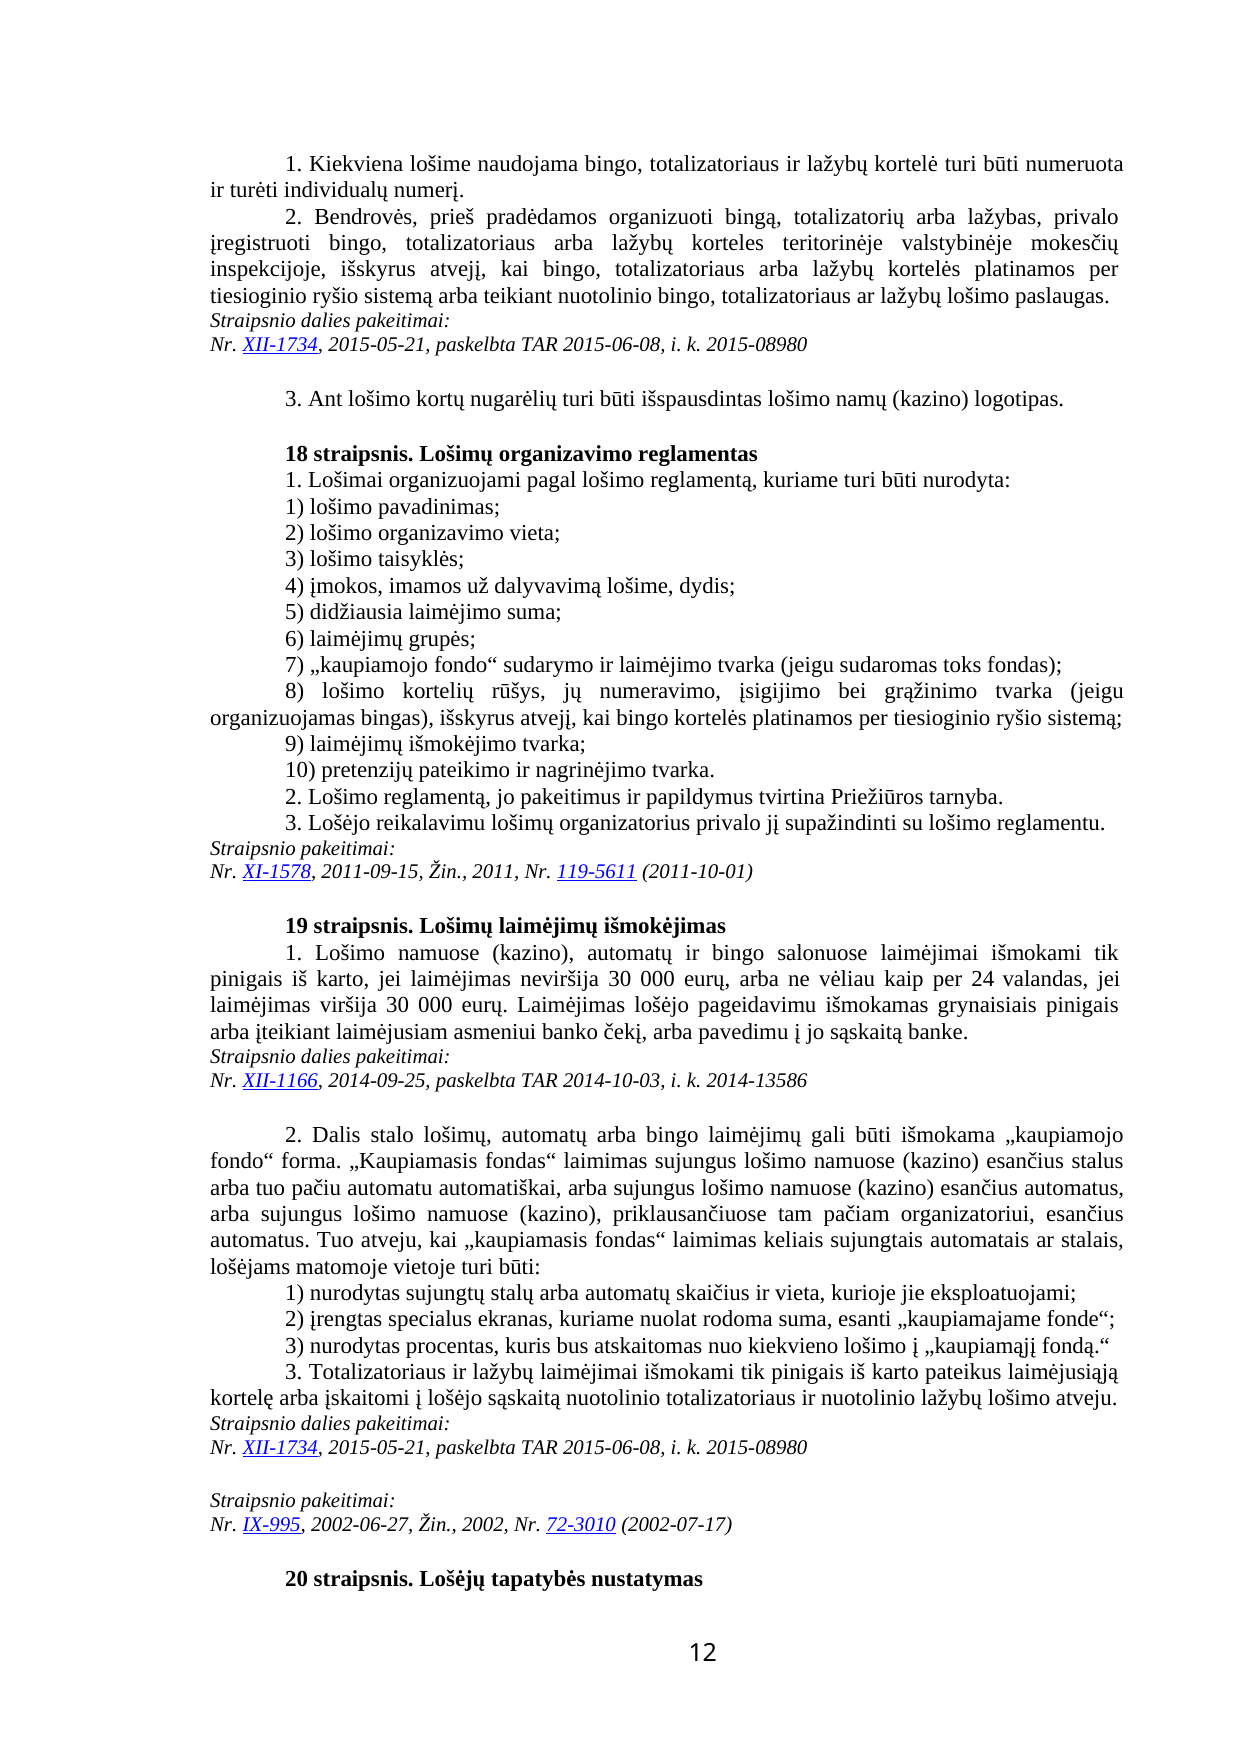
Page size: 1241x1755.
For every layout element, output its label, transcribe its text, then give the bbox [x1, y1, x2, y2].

text Nr. XII-1734, 2015-05-21, paskelbta TAR 2015-06-08, i. k. 2015-08980 [210, 1435, 1120, 1459]
text Straipsnio dalies pakeitimai: [210, 1411, 1120, 1435]
text 9) laimėjimų išmokėjimo tvarka; [210, 730, 1126, 756]
text Straipsnio pakeitimai: [210, 1488, 1126, 1512]
text 4) įmokos, imamos už dalyvavimą lošime, dydis; [210, 572, 1126, 598]
text Straipsnio dalies pakeitimai: [210, 1044, 1120, 1068]
text 1. Lošimo namuose (kazino), automatų ir bingo salonuose laimėjimai išmokami tik pinigais iš karto, jei laimėjimas neviršija 30 000 eurų, arba ne vėliau kaip per 24 valandas, jei laimėjimas viršija 30 000 eurų. Laimėjimas lošėjo pageidavimu išmokamas grynaisiais pinigais arba įteikiant laimėjusiam asmeniui banko čekį, arba pavedimu į jo sąskaitą banke. [210, 939, 1120, 1044]
text 6) laimėjimų grupės; [210, 624, 1126, 651]
text 8) lošimo kortelių rūšys, jų numeravimo, įsigijimo bei grąžinimo tvarka (jeigu organizuojamas bingas), išskyrus atvejį, kai bingo kortelės platinamos per tiesioginio ryšio sistemą; [210, 677, 1126, 730]
text 1) nurodytas sujungtų stalų arba automatų skaičius ir vieta, kurioje jie eksploatuojami; [210, 1279, 1126, 1305]
text 18 straipsnis. Lošimų organizavimo reglamentas [210, 440, 1126, 466]
text 2. Lošimo reglamentą, jo pakeitimus ir papildymus tvirtina Priežiūros tarnyba. [210, 783, 1126, 809]
text 3. Lošėjo reikalavimu lošimų organizatorius privalo jį supažindinti su lošimo reglamentu. [210, 809, 1126, 835]
text Straipsnio dalies pakeitimai: [210, 308, 1120, 332]
text 3. Totalizatoriaus ir lažybų laimėjimai išmokami tik pinigais iš karto pateikus laimėjusiąją kortelę arba įskaitomi į lošėjo sąskaitą nuotolinio totalizatoriaus ir nuotolinio lažybų lošimo atveju. [210, 1358, 1120, 1411]
text 2. Bendrovės, prieš pradėdamos organizuoti bingą, totalizatorių arba lažybas, privalo įregistruoti bingo, totalizatoriaus arba lažybų korteles teritorinėje valstybinėje mokesčių inspekcijoje, išskyrus atvejį, kai bingo, totalizatoriaus arba lažybų kortelės platinamos per tiesioginio ryšio sistemą arba teikiant nuotolinio bingo, totalizatoriaus ar lažybų lošimo paslaugas. [210, 203, 1120, 308]
text Nr. XI-1578, 2011-09-15, Žin., 2011, Nr. 119-5611 (2011-10-01) [210, 859, 1120, 883]
text Nr. XII-1166, 2014-09-25, paskelbta TAR 2014-10-03, i. k. 2014-13586 [210, 1068, 1120, 1092]
text 1) lošimo pavadinimas; [210, 493, 1126, 519]
text 3. Ant lošimo kortų nugarėlių turi būti išspausdintas lošimo namų (kazino) logotipas. [210, 385, 1126, 411]
text Nr. IX-995, 2002-06-27, Žin., 2002, Nr. 72-3010 (2002-07-17) [210, 1512, 1126, 1536]
text Nr. XII-1734, 2015-05-21, paskelbta TAR 2015-06-08, i. k. 2015-08980 [210, 332, 1120, 356]
text 1. Lošimai organizuojami pagal lošimo reglamentą, kuriame turi būti nurodyta: [210, 466, 1126, 493]
text 2) lošimo organizavimo vieta; [210, 519, 1126, 546]
text 2) įrengtas specialus ekranas, kuriame nuolat rodoma suma, esanti „kaupiamajame fonde“; [210, 1305, 1126, 1332]
text 3) nurodytas procentas, kuris bus atskaitomas nuo kiekvieno lošimo į „kaupiamąjį fondą.“ [210, 1332, 1126, 1358]
text 5) didžiausia laimėjimo suma; [210, 598, 1126, 624]
text 20 straipsnis. Lošėjų tapatybės nustatymas [210, 1564, 1126, 1591]
text 3) lošimo taisyklės; [210, 546, 1126, 572]
text Straipsnio pakeitimai: [210, 835, 1120, 859]
text 1. Kiekviena lošime naudojama bingo, totalizatoriaus ir lažybų kortelė turi būti numeruota ir turėti individualų numerį. [210, 150, 1126, 203]
text 2. Dalis stalo lošimų, automatų arba bingo laimėjimų gali būti išmokama „kaupiamojo fondo“ forma. „Kaupiamasis fondas“ laimimas sujungus lošimo namuose (kazino) esančius stalus arba tuo pačiu automatu automatiškai, arba sujungus lošimo namuose (kazino) esančius automatus, arba sujungus lošimo namuose (kazino), priklausančiuose tam pačiam organizatoriui, esančius automatus. Tuo atveju, kai „kaupiamasis fondas“ laimimas keliais sujungtais automatais ar stalais, lošėjams matomoje vietoje turi būti: [210, 1121, 1126, 1279]
text 7) „kaupiamojo fondo“ sudarymo ir laimėjimo tvarka (jeigu sudaromas toks fondas); [210, 651, 1126, 677]
text 19 straipsnis. Lošimų laimėjimų išmokėjimas [210, 912, 1126, 939]
text 10) pretenzijų pateikimo ir nagrinėjimo tvarka. [210, 756, 1126, 783]
